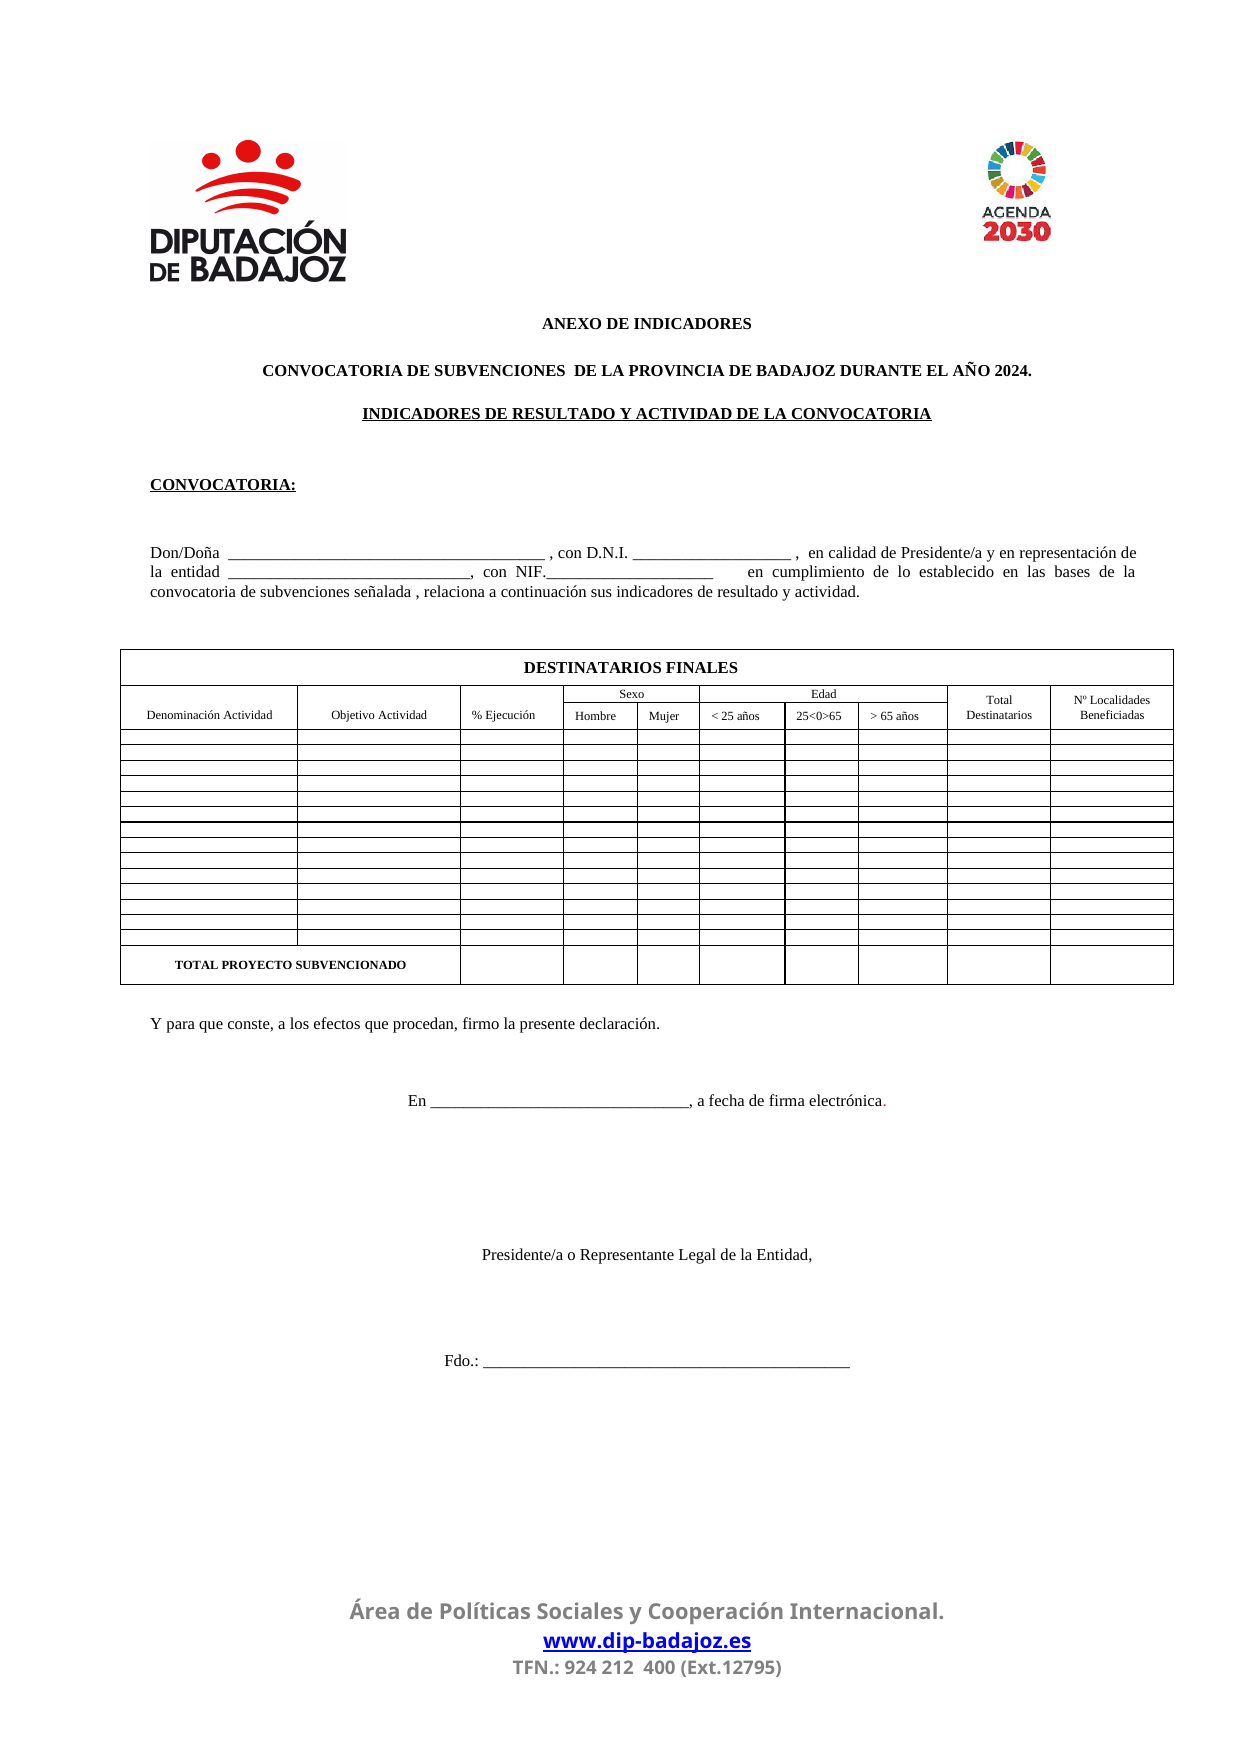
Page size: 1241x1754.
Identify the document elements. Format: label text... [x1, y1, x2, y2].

table_cell [121, 792, 297, 806]
table_cell [564, 930, 637, 945]
table_cell Nº Localidades Beneficiadas [1051, 686, 1173, 729]
table_cell [786, 838, 858, 852]
table_cell [1051, 853, 1173, 868]
table_cell [638, 730, 699, 744]
table_cell [461, 745, 563, 760]
table_cell [948, 776, 1050, 791]
picture [892, 127, 1140, 252]
table_cell [859, 930, 947, 945]
table_cell [948, 838, 1050, 852]
table_cell [859, 884, 947, 898]
table_cell [298, 792, 460, 806]
table_cell [859, 900, 947, 914]
table_cell [1051, 807, 1173, 821]
picture [150, 140, 346, 282]
table_cell [638, 745, 699, 760]
table_cell [859, 853, 947, 868]
table_cell [700, 745, 784, 760]
table_cell [700, 915, 784, 929]
table_cell [564, 869, 637, 883]
table_cell [461, 776, 563, 791]
table_cell [298, 776, 460, 791]
table_cell [859, 915, 947, 929]
table_cell < 25 años [700, 703, 784, 729]
table_cell [461, 884, 563, 898]
table_cell [786, 807, 858, 821]
table_cell [121, 884, 297, 898]
table_cell [1051, 792, 1173, 806]
table_cell [786, 792, 858, 806]
table_cell [1051, 930, 1173, 945]
table_cell [121, 807, 297, 821]
table_cell % Ejecución [461, 686, 563, 729]
table_cell [638, 930, 699, 945]
table_cell [859, 761, 947, 775]
table_header DESTINATARIOS FINALES [121, 650, 1173, 685]
table_cell [638, 853, 699, 868]
text Fdo.: ____________________________________________ [150, 1351, 1144, 1370]
table_cell [859, 745, 947, 760]
table_cell Mujer [638, 703, 699, 729]
table_cell Sexo [564, 686, 699, 702]
table_cell [298, 730, 460, 744]
table_cell [564, 900, 637, 914]
table_cell [461, 807, 563, 821]
table_cell Hombre [564, 703, 637, 729]
table_cell [638, 915, 699, 929]
table_cell [121, 915, 297, 929]
table_cell Denominación Actividad [121, 686, 297, 729]
table_cell [461, 853, 563, 868]
table_cell [786, 900, 858, 914]
table_cell [700, 761, 784, 775]
table_cell [461, 792, 563, 806]
table_cell [948, 823, 1050, 837]
table_cell [1051, 915, 1173, 929]
table_cell [298, 884, 460, 898]
table_cell [1051, 900, 1173, 914]
table_cell [948, 946, 1050, 984]
table_cell [700, 946, 784, 984]
table_cell [298, 745, 460, 760]
table_cell [786, 946, 858, 984]
text Presidente/a o Representante Legal de la Entidad, [150, 1245, 1144, 1264]
table_cell [700, 776, 784, 791]
table_cell [564, 838, 637, 852]
table_cell [700, 730, 784, 744]
table_cell [700, 900, 784, 914]
table_cell > 65 años [859, 703, 947, 729]
table_cell [859, 823, 947, 837]
table_cell [461, 900, 563, 914]
table_cell Total Destinatarios [948, 686, 1050, 729]
table_cell [638, 776, 699, 791]
table_cell [638, 946, 699, 984]
table_cell [298, 838, 460, 852]
table_cell [121, 930, 297, 945]
table_cell [948, 884, 1050, 898]
table_cell [564, 823, 637, 837]
text ANEXO DE INDICADORES [150, 310, 1144, 334]
table_cell [298, 823, 460, 837]
table_cell Objetivo Actividad [298, 686, 460, 729]
table_cell [948, 807, 1050, 821]
table_cell [298, 915, 460, 929]
table_cell [1051, 884, 1173, 898]
table_cell [638, 823, 699, 837]
table_cell [121, 776, 297, 791]
table_cell [1051, 761, 1173, 775]
table_cell [948, 915, 1050, 929]
table_cell [564, 915, 637, 929]
table_cell [786, 776, 858, 791]
table_cell [700, 792, 784, 806]
table_cell [1051, 869, 1173, 883]
table_cell [564, 776, 637, 791]
table_cell [564, 745, 637, 760]
table_cell [859, 792, 947, 806]
table_cell [1051, 730, 1173, 744]
table_cell [461, 761, 563, 775]
table_cell [700, 869, 784, 883]
table_cell [948, 745, 1050, 760]
table_cell [948, 900, 1050, 914]
table_cell [564, 884, 637, 898]
table_cell [121, 823, 297, 837]
table_cell [859, 869, 947, 883]
table_cell [700, 823, 784, 837]
table_cell [564, 730, 637, 744]
table_cell [786, 869, 858, 883]
table_cell [948, 792, 1050, 806]
table_cell [461, 930, 563, 945]
table_cell [859, 838, 947, 852]
table_cell [564, 807, 637, 821]
text CONVOCATORIA: [150, 471, 1144, 495]
table_cell [298, 761, 460, 775]
table_cell [121, 900, 297, 914]
table_cell [564, 792, 637, 806]
table_cell [859, 776, 947, 791]
text Y para que conste, a los efectos que procedan, firmo la presente declaración. [150, 1014, 1144, 1033]
table_cell [786, 915, 858, 929]
table_cell [786, 853, 858, 868]
table_cell [638, 884, 699, 898]
table_cell [786, 745, 858, 760]
table_cell [948, 869, 1050, 883]
table_cell [298, 853, 460, 868]
table_cell [1051, 745, 1173, 760]
table_cell [461, 946, 563, 984]
text INDICADORES DE RESULTADO Y ACTIVIDAD DE LA CONVOCATORIA [150, 400, 1144, 424]
table_cell [1051, 838, 1173, 852]
table_cell [121, 761, 297, 775]
table_cell [1051, 946, 1173, 984]
table_cell [461, 869, 563, 883]
table_cell [638, 869, 699, 883]
table_cell [948, 930, 1050, 945]
table_cell [121, 869, 297, 883]
table_cell [121, 745, 297, 760]
table_cell [786, 930, 858, 945]
table_cell [461, 823, 563, 837]
table_cell [564, 946, 637, 984]
table_cell [700, 930, 784, 945]
table_cell [298, 930, 460, 945]
table_cell [700, 884, 784, 898]
table_cell [461, 838, 563, 852]
table_cell TOTAL PROYECTO SUBVENCIONADO [121, 946, 460, 984]
table_cell [948, 730, 1050, 744]
table_cell [298, 807, 460, 821]
table_cell [121, 730, 297, 744]
table_cell [948, 853, 1050, 868]
table_cell [564, 761, 637, 775]
table_cell [859, 730, 947, 744]
table_cell [786, 884, 858, 898]
table_cell [638, 807, 699, 821]
table_cell [1051, 776, 1173, 791]
table_cell [700, 853, 784, 868]
table_cell [638, 838, 699, 852]
table_cell [786, 823, 858, 837]
table_cell [121, 853, 297, 868]
table_cell [461, 915, 563, 929]
table_cell [298, 900, 460, 914]
table_cell Edad [700, 686, 947, 702]
text Don/Doña ______________________________________ , con D.N.I. ___________________ , en calidad de Presidente/a y en representación de la entidad _____________________________, con NIF.____________________ en cumplimiento de lo establecido en las bases de la convocatoria de subvenciones señalada , relaciona a continuación sus indicadores de resultado y actividad. [150, 543, 1137, 601]
table_cell [948, 761, 1050, 775]
table_cell [638, 900, 699, 914]
text En _______________________________, a fecha de firma electrónica. [150, 1091, 1144, 1110]
table_cell [638, 792, 699, 806]
table_cell [786, 730, 858, 744]
table_cell [1051, 823, 1173, 837]
table_cell [638, 761, 699, 775]
table_cell [786, 761, 858, 775]
text CONVOCATORIA DE SUBVENCIONES DE LA PROVINCIA DE BADAJOZ DURANTE EL AÑO 2024. [150, 357, 1144, 381]
table_cell [298, 869, 460, 883]
table_cell [700, 838, 784, 852]
table_cell [700, 807, 784, 821]
table_cell [859, 946, 947, 984]
table_cell [564, 853, 637, 868]
table_cell [461, 730, 563, 744]
table_cell 25<0>65 [786, 703, 858, 729]
table_cell [121, 838, 297, 852]
table_cell [859, 807, 947, 821]
